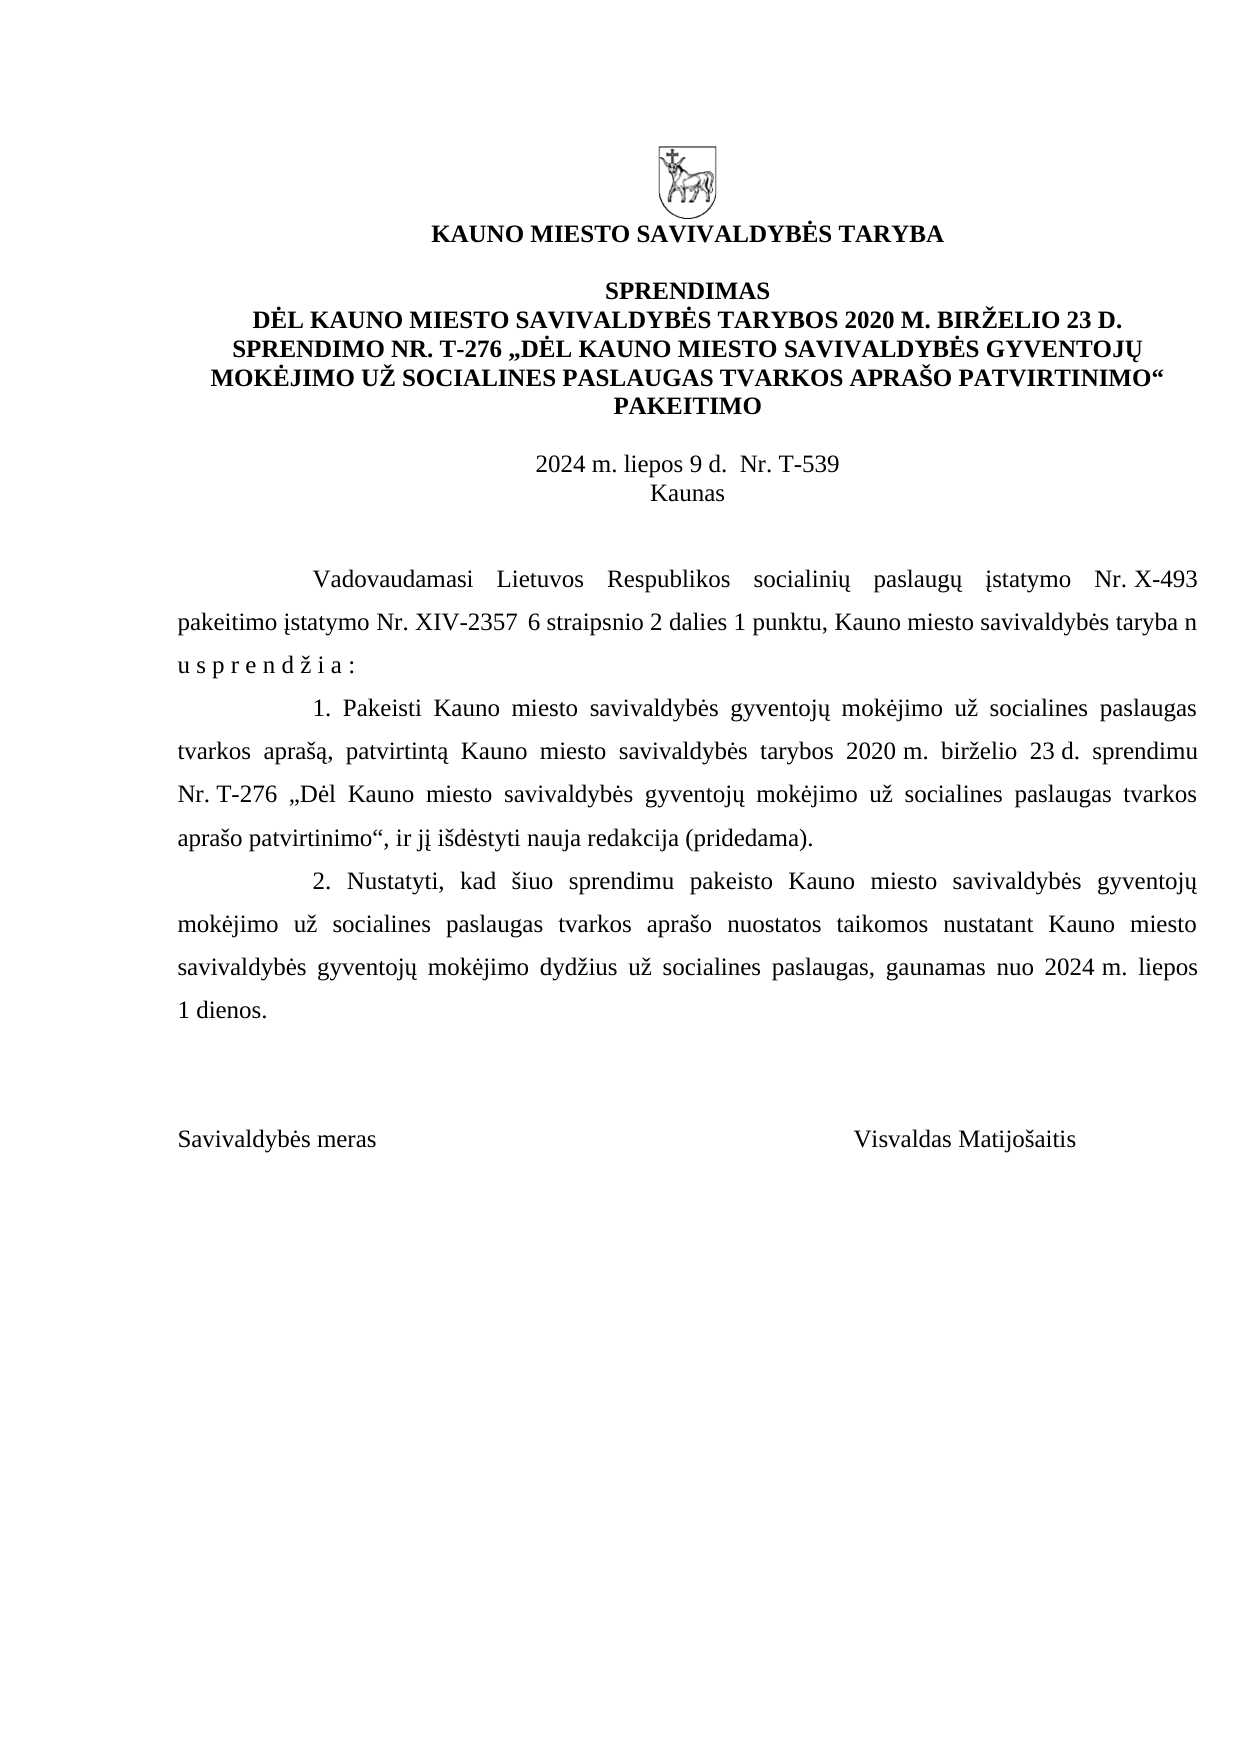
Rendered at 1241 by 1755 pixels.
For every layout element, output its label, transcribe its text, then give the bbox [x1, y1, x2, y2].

text Kaunas [177, 478, 1198, 506]
text Vadovaudamasi Lietuvos Respublikos socialinių paslaugų įstatymo Nr. X-493 pakeitimo įstatymo Nr. XIV-2357 6 straipsnio 2 dalies 1 punktu, Kauno miesto savivaldybės taryba n u s p r e n d ž i a : [177, 564, 1198, 679]
text 2. Nustatyti, kad šiuo sprendimu pakeisto Kauno miesto savivaldybės gyventojų mokėjimo už socialines paslaugas tvarkos aprašo nuostatos taikomos nustatant Kauno miesto savivaldybės gyventojų mokėjimo dydžius už socialines paslaugas, gaunamas nuo 2024 m. liepos 1 dienos. [177, 866, 1198, 1024]
text Savivaldybės meras Visvaldas Matijošaitis [177, 1124, 1198, 1153]
text 2024 m. liepos 9 d. Nr. T-539 [177, 449, 1198, 478]
text 1. Pakeisti Kauno miesto savivaldybės gyventojų mokėjimo už socialines paslaugas tvarkos aprašą, patvirtintą Kauno miesto savivaldybės tarybos 2020 m. birželio 23 d. sprendimu Nr. T-276 „Dėl Kauno miesto savivaldybės gyventojų mokėjimo už socialines paslaugas tvarkos aprašo patvirtinimo“, ir jį išdėstyti nauja redakcija (pridedama). [177, 693, 1198, 851]
text KAUNO MIESTO SAVIVALDYBĖS TARYBA [177, 219, 1198, 248]
text SPRENDIMAS [177, 276, 1198, 305]
text DĖL KAUNO MIESTO SAVIVALDYBĖS TARYBOS 2020 M. BIRŽELIO 23 D. SPRENDIMO NR. T-276 „DĖL KAUNO MIESTO SAVIVALDYBĖS GYVENTOJŲ MOKĖJIMO UŽ SOCIALINES PASLAUGAS TVARKOS APRAŠO PATVIRTINIMO“ PAKEITIMO [177, 305, 1198, 420]
